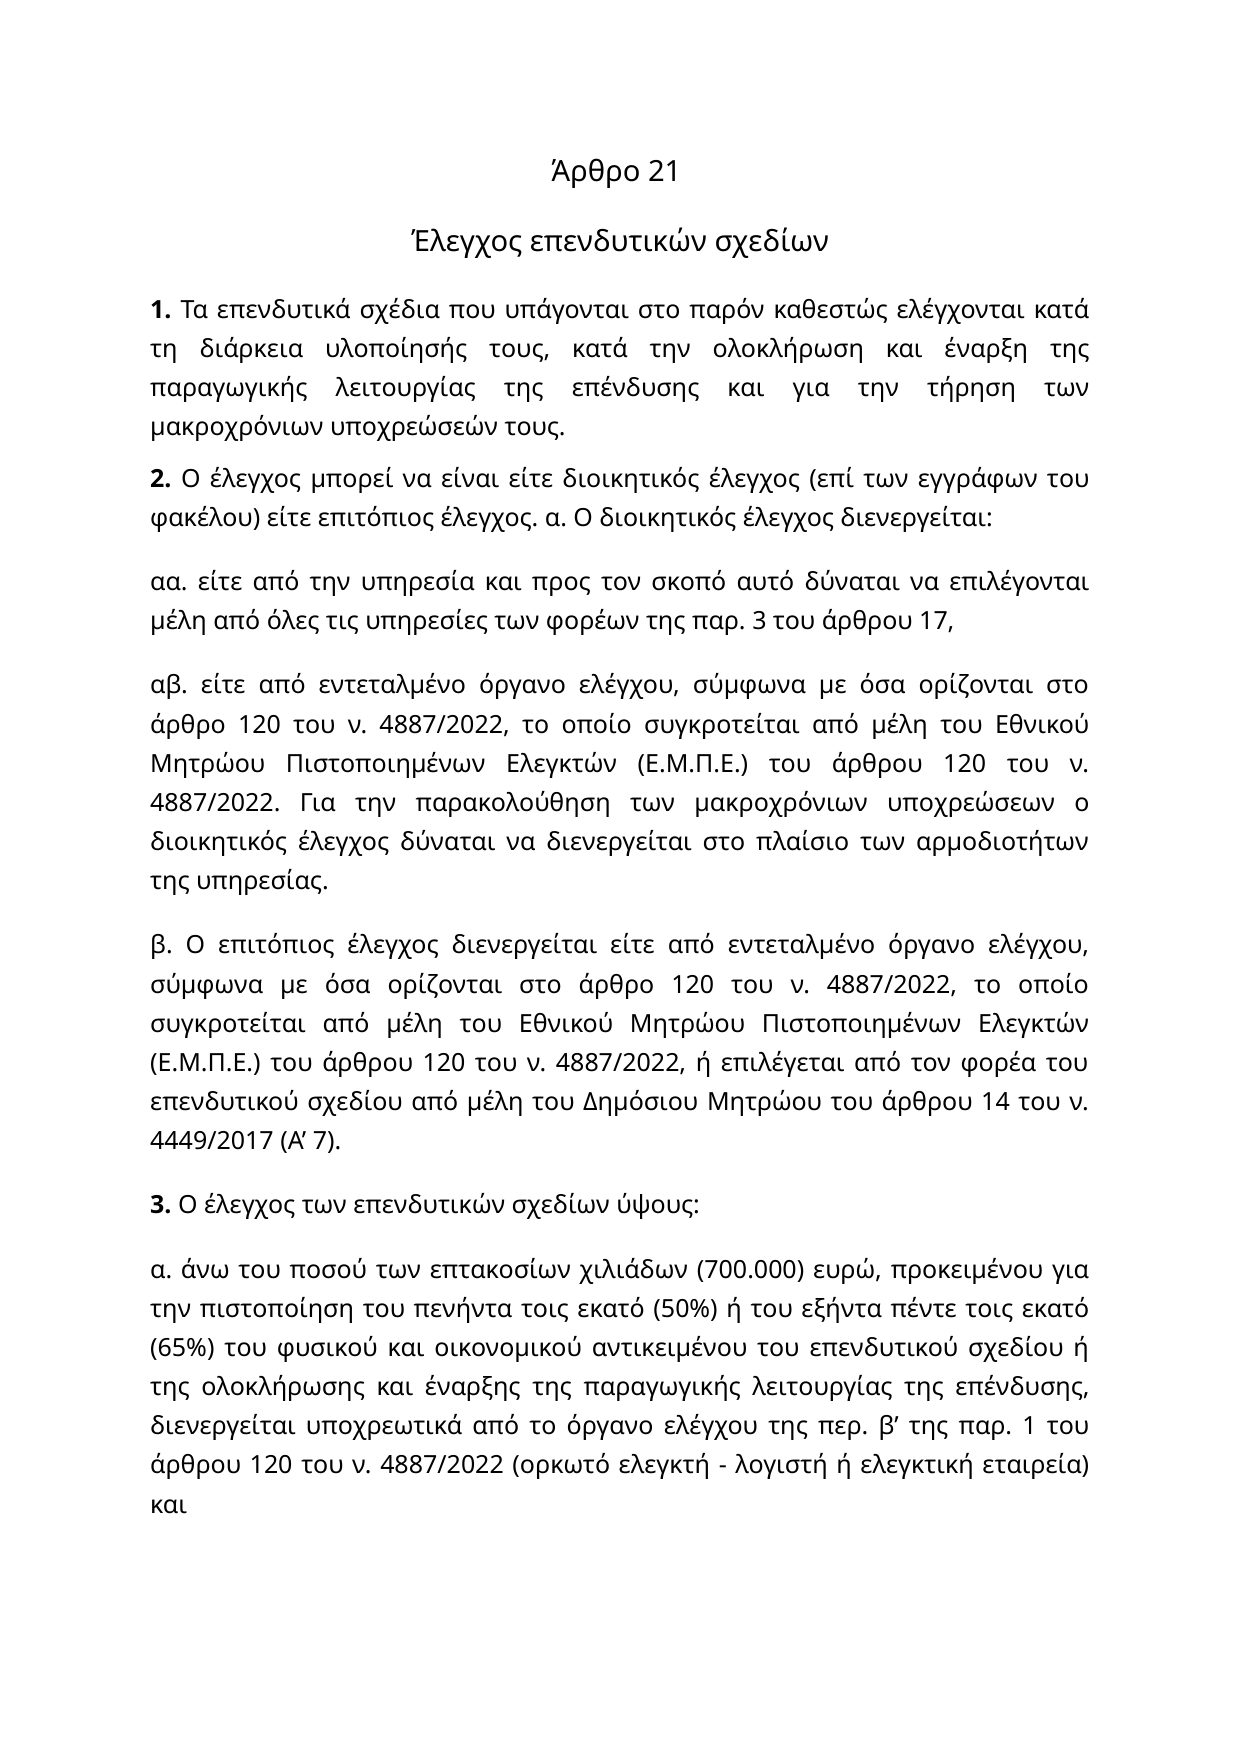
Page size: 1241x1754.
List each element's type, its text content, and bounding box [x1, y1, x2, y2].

text αβ. είτε από εντεταλμένο όργανο ελέγχου, σύμφωνα με όσα ορίζονται στο άρθρο 120 του ν. 4887/2022, το οποίο συγκροτείται από μέλη του Εθνικού Μητρώου Πιστοποιημένων Ελεγκτών (Ε.Μ.Π.Ε.) του άρθρου 120 του ν. 4887/2022. Για την παρακολούθηση των μακροχρόνιων υποχρεώσεων ο διοικητικός έλεγχος δύναται να διενεργείται στο πλαίσιο των αρμοδιοτήτων της υπηρεσίας. [150, 667, 1090, 897]
text αα. είτε από την υπηρεσία και προς τον σκοπό αυτό δύναται να επιλέγονται μέλη από όλες τις υπηρεσίες των φορέων της παρ. 3 του άρθρου 17, [150, 564, 1090, 637]
text 3. Ο έλεγχος των επενδυτικών σχεδίων ύψους: [150, 1187, 1090, 1221]
text β. Ο επιτόπιος έλεγχος διενεργείται είτε από εντεταλμένο όργανο ελέγχου, σύμφωνα με όσα ορίζονται στο άρθρο 120 του ν. 4887/2022, το οποίο συγκροτείται από μέλη του Εθνικού Μητρώου Πιστοποιημένων Ελεγκτών (Ε.Μ.Π.Ε.) του άρθρου 120 του ν. 4887/2022, ή επιλέγεται από τον φορέα του επενδυτικού σχεδίου από μέλη του Δημόσιου Μητρώου του άρθρου 14 του ν. 4449/2017 (Α’ 7). [150, 927, 1090, 1157]
text 1. Τα επενδυτικά σχέδια που υπάγονται στο παρόν καθεστώς ελέγχονται κατά τη διάρκεια υλοποίησής τους, κατά την ολοκλήρωση και έναρξη της παραγωγικής λειτουργίας της επένδυσης και για την τήρηση των μακροχρόνιων υποχρεώσεών τους. [150, 291, 1090, 443]
text α. άνω του ποσού των επτακοσίων χιλιάδων (700.000) ευρώ, προκειμένου για την πιστοποίηση του πενήντα τοις εκατό (50%) ή του εξήντα πέντε τοις εκατό (65%) του φυσικού και οικονομικού αντικειμένου του επενδυτικού σχεδίου ή της ολοκλήρωσης και έναρξης της παραγωγικής λειτουργίας της επένδυσης, διενεργείται υποχρεωτικά από το όργανο ελέγχου της περ. β’ της παρ. 1 του άρθρου 120 του ν. 4887/2022 (ορκωτό ελεγκτή - λογιστή ή ελεγκτική εταιρεία) και [150, 1251, 1090, 1520]
subtitle Άρθρο 21 [150, 150, 1090, 190]
subtitle Έλεγχος επενδυτικών σχεδίων [150, 221, 1090, 260]
text 2. Ο έλεγχος μπορεί να είναι είτε διοικητικός έλεγχος (επί των εγγράφων του φακέλου) είτε επιτόπιος έλεγχος. α. Ο διοικητικός έλεγχος διενεργείται: [150, 460, 1090, 534]
